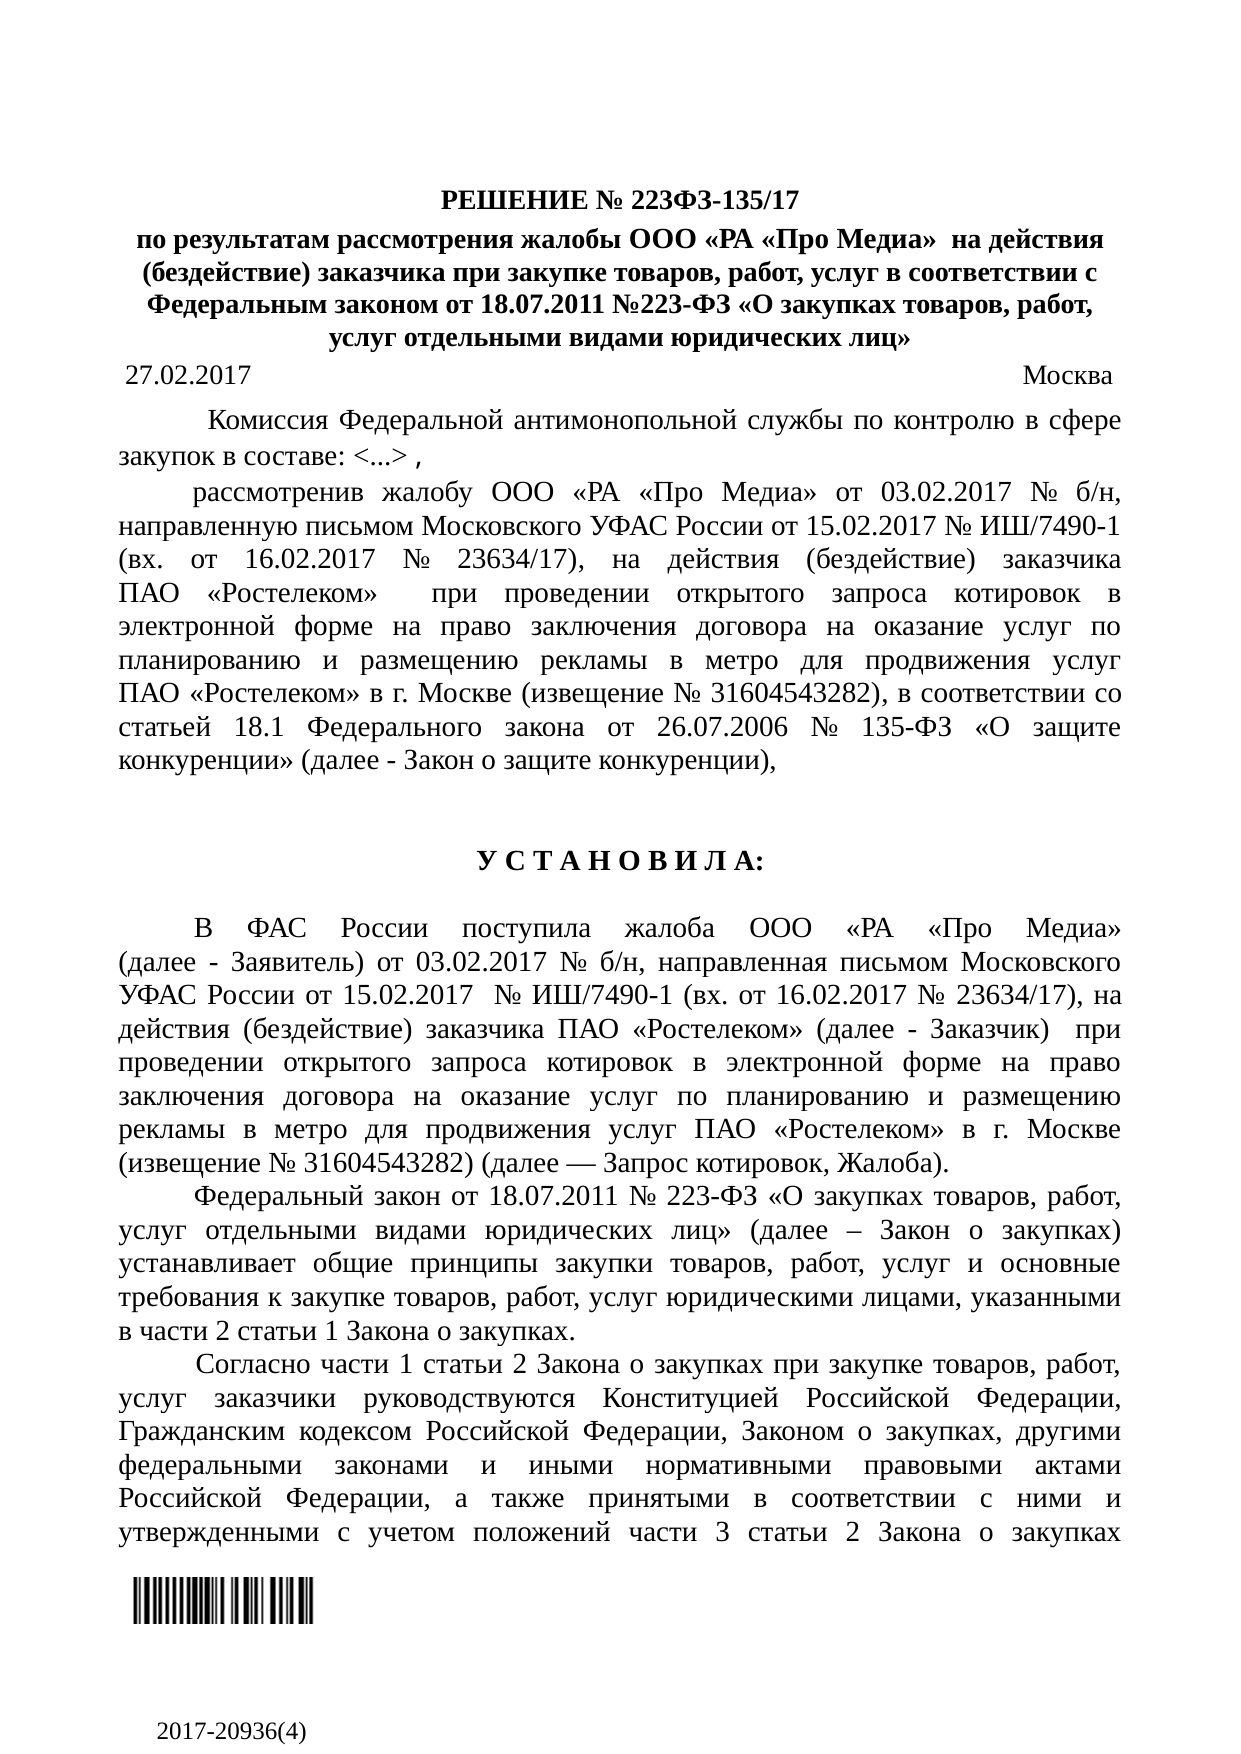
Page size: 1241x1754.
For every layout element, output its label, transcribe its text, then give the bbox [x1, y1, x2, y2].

picture [118, 1577, 331, 1624]
text В ФАС России поступила жалоба ООО «РА «Про Медиа» (далее - Заявитель) от 03.02.2017 № б/н, направленная письмом Московского УФАС России от 15.02.2017 № ИШ/7490-1 (вх. от 16.02.2017 № 23634/17), на действия (бездействие) заказчика ПАО «Ростелеком» (далее - Заказчик) при проведении открытого запроса котировок в электронной форме на право заключения договора на оказание услуг по планированию и размещению рекламы в метро для продвижения услуг ПАО «Ростелеком» в г. Москве (извещение № 31604543282) (далее — Запрос котировок, Жалоба). [118, 910, 1122, 1178]
text Согласно части 1 статьи 2 Закона о закупках при закупке товаров, работ, услуг заказчики руководствуются Конституцией Российской Федерации, Гражданским кодексом Российской Федерации, Законом о закупках, другими федеральными законами и иными нормативными правовыми актами Российской Федерации, а также принятыми в соответствии с ними и утвержденными с учетом положений части 3 статьи 2 Закона о закупках [118, 1346, 1122, 1547]
text РЕШЕНИЕ № 223ФЗ-135/17 [118, 183, 1122, 215]
text рассмотренив жалобу ООО «РА «Про Медиа» от 03.02.2017 № б/н, направленную письмом Московского УФАС России от 15.02.2017 № ИШ/7490-1 (вх. от 16.02.2017 № 23634/17), на действия (бездействие) заказчика ПАО «Ростелеком» при проведении открытого запроса котировок в электронной форме на право заключения договора на оказание услуг по планированию и размещению рекламы в метро для продвижения услуг ПАО «Ростелеком» в г. Москве (извещение № 31604543282), в соответствии со статьей 18.1 Федерального закона от 26.07.2006 № 135-ФЗ «О защите конкуренции» (далее - Закон о защите конкуренции), [118, 474, 1122, 776]
text Комиссия Федеральной антимонопольной службы по контролю в сфере закупок в составе: <...> , [118, 402, 1122, 474]
text 27.02.2017 Москва [118, 358, 1122, 390]
text Федеральный закон от 18.07.2011 № 223-ФЗ «О закупках товаров, работ, услуг отдельными видами юридических лиц» (далее – Закон о закупках) устанавливает общие принципы закупки товаров, работ, услуг и основные требования к закупке товаров, работ, услуг юридическими лицами, указанными в части 2 статьи 1 Закона о закупках. [118, 1178, 1122, 1346]
text У С Т А Н О В И Л А: [118, 843, 1122, 877]
text по результатам рассмотрения жалобы ООО «РА «Про Медиа» на действия (бездействие) заказчика при закупке товаров, работ, услуг в соответствии с Федеральным законом от 18.07.2011 №223-ФЗ «О закупках товаров, работ, услуг отдельными видами юридических лиц» [118, 221, 1122, 352]
